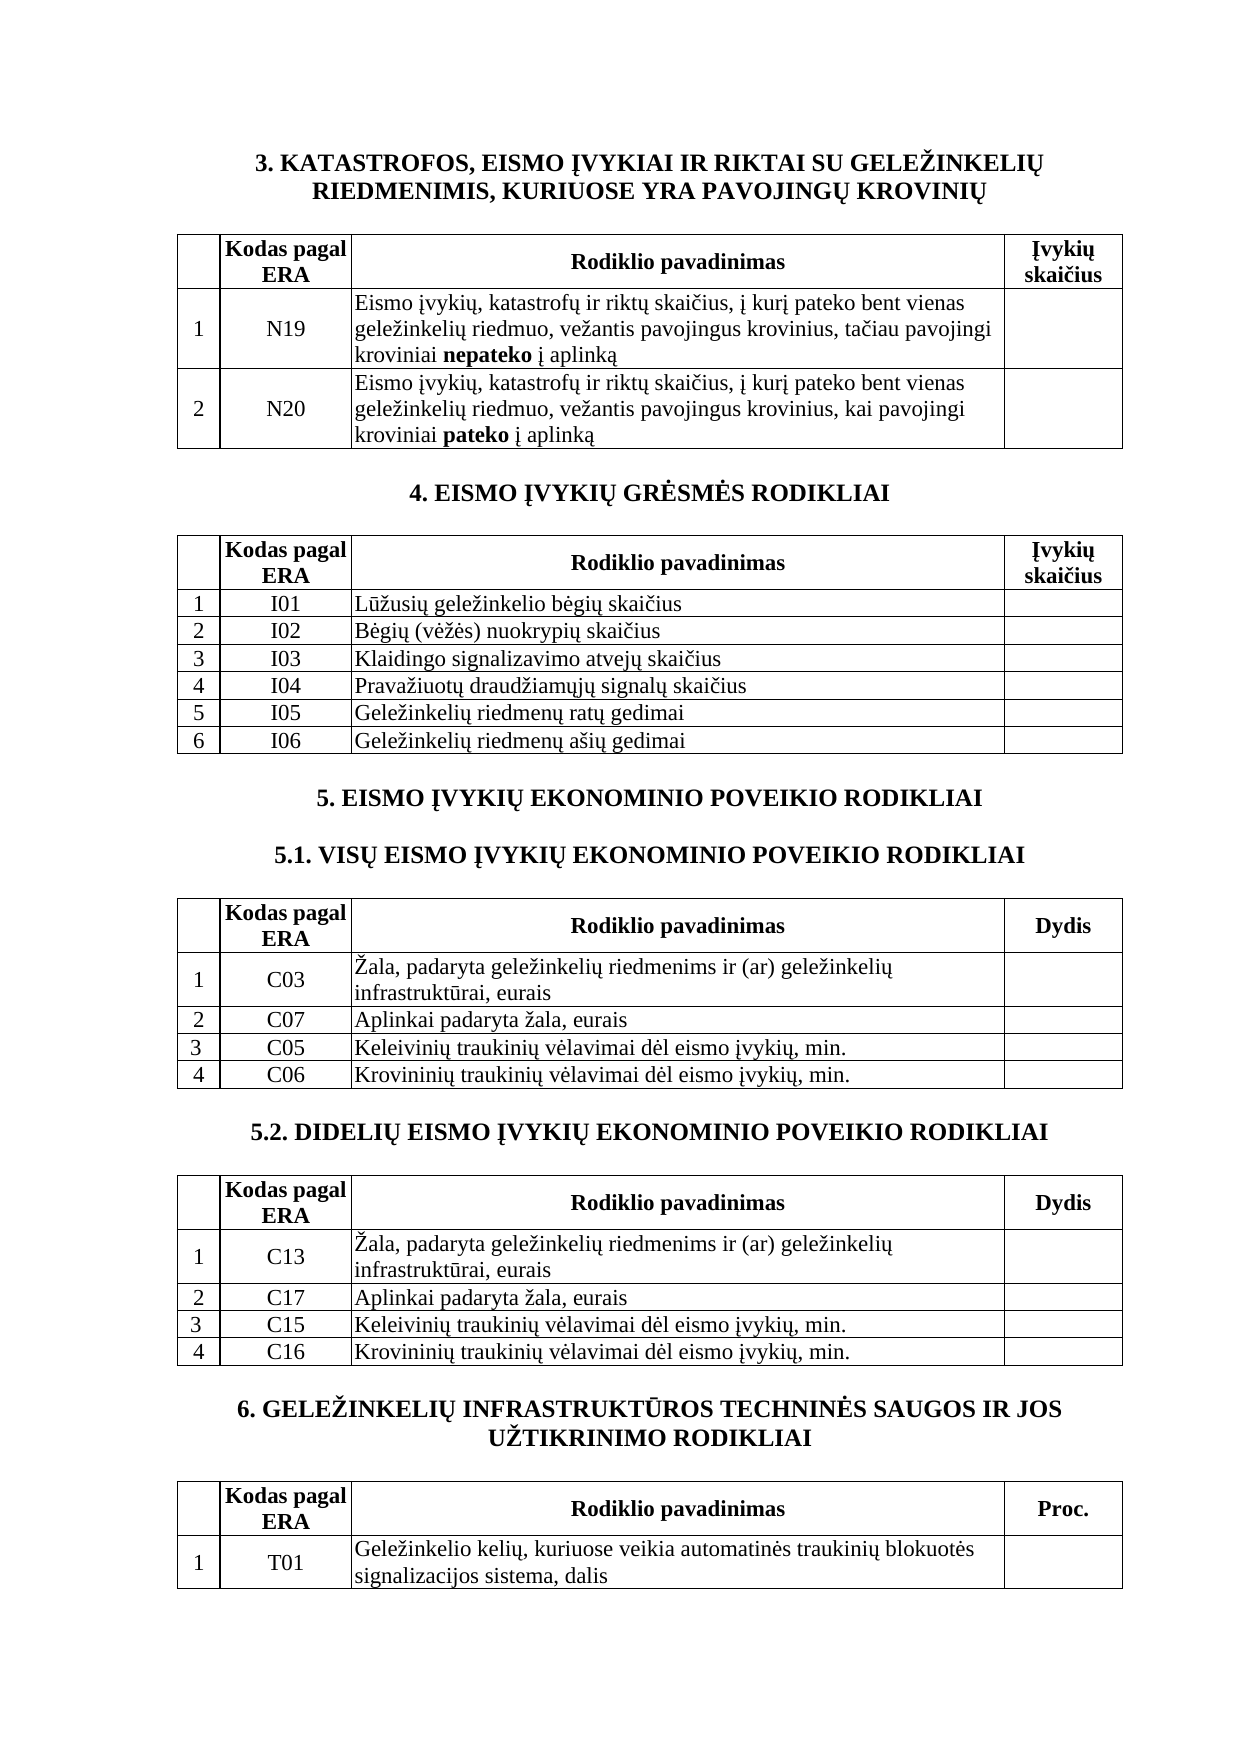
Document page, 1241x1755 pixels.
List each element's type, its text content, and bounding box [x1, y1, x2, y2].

table_cell 6 [178, 727, 219, 753]
table_cell I02 [221, 617, 351, 644]
table_cell Keleivinių traukinių vėlavimai dėl eismo įvykių, min. [352, 1034, 1004, 1060]
table_cell [1005, 1311, 1122, 1337]
table_cell [1005, 1034, 1122, 1060]
table_header Rodiklio pavadinimas [352, 536, 1004, 589]
table_header [178, 1482, 219, 1534]
table_cell Pravažiuotų draudžiamųjų signalų skaičius [352, 672, 1004, 698]
table_header Kodas pagal ERA [221, 1176, 351, 1229]
table_cell 2 [178, 1284, 219, 1310]
table_cell I05 [221, 700, 351, 726]
table_cell [1005, 1007, 1122, 1033]
table_cell [1005, 617, 1122, 644]
table_header Rodiklio pavadinimas [352, 1482, 1004, 1534]
table_cell [1005, 1284, 1122, 1310]
table_cell N19 [221, 289, 351, 368]
table_cell Krovininių traukinių vėlavimai dėl eismo įvykių, min. [352, 1338, 1004, 1365]
table_header Įvykių skaičius [1005, 536, 1122, 589]
table_header [178, 899, 219, 952]
table_header Rodiklio pavadinimas [352, 899, 1004, 952]
table_cell C17 [221, 1284, 351, 1310]
table_cell I04 [221, 672, 351, 698]
text 5.2. DIDELIŲ eismo įvykių ekonominio poveikio rodikliai [177, 1117, 1122, 1146]
table_cell Geležinkelių riedmenų ratų gedimai [352, 700, 1004, 726]
table_cell 2 [178, 1007, 219, 1033]
table_cell 4 [178, 672, 219, 698]
table_cell [1005, 590, 1122, 616]
table_header Įvykių skaičius [1005, 235, 1122, 288]
table_cell 1 [178, 1536, 219, 1588]
text 6. GELEŽINKELIŲ INFRASTRUKTŪROS TECHNINĖS SAUGOS IR JOS UŽTIKRINIMO RODIKLIAI [177, 1394, 1122, 1452]
table_cell Keleivinių traukinių vėlavimai dėl eismo įvykių, min. [352, 1311, 1004, 1337]
table_cell 1 [178, 590, 219, 616]
table_header [178, 1176, 219, 1229]
table_cell [1005, 672, 1122, 698]
table_cell [1005, 700, 1122, 726]
table_header Rodiklio pavadinimas [352, 1176, 1004, 1229]
table_header [178, 235, 219, 288]
table_cell [1005, 727, 1122, 753]
table_header Kodas pagal ERA [221, 1482, 351, 1534]
table_header Dydis [1005, 899, 1122, 952]
table_cell [1005, 1061, 1122, 1088]
text 5.1. Visų eismo įvykių ekonominio poveikio rodikliai [177, 841, 1122, 869]
table_cell N20 [221, 369, 351, 448]
table_cell 3 [178, 1034, 219, 1060]
table_cell [1005, 953, 1122, 1006]
text 4. EISMO ĮVYKIŲ GRĖSMĖS RODIKLIAI [177, 478, 1122, 506]
table_cell C07 [221, 1007, 351, 1033]
table_cell I01 [221, 590, 351, 616]
table_cell C15 [221, 1311, 351, 1337]
table_cell 2 [178, 617, 219, 644]
table_cell 4 [178, 1061, 219, 1088]
table_header Rodiklio pavadinimas [352, 235, 1004, 288]
table_cell 2 [178, 369, 219, 448]
table_cell [1005, 645, 1122, 671]
table_cell [1005, 1338, 1122, 1365]
table_cell C05 [221, 1034, 351, 1060]
table_cell Aplinkai padaryta žala, eurais [352, 1284, 1004, 1310]
table_cell Aplinkai padaryta žala, eurais [352, 1007, 1004, 1033]
table_header Kodas pagal ERA [221, 899, 351, 952]
table_cell Klaidingo signalizavimo atvejų skaičius [352, 645, 1004, 671]
table_header Proc. [1005, 1482, 1122, 1534]
table_cell [1005, 289, 1122, 368]
table_cell I06 [221, 727, 351, 753]
table_cell Eismo įvykių, katastrofų ir riktų skaičius, į kurį pateko bent vienas geležinkelių riedmuo, vežantis pavojingus krovinius, tačiau pavojingi kroviniai nepateko į aplinką [352, 289, 1004, 368]
table_cell 3 [178, 1311, 219, 1337]
table_cell Geležinkelių riedmenų ašių gedimai [352, 727, 1004, 753]
table_cell [1005, 1536, 1122, 1588]
table_cell [1005, 1230, 1122, 1282]
table_cell 5 [178, 700, 219, 726]
table_cell Krovininių traukinių vėlavimai dėl eismo įvykių, min. [352, 1061, 1004, 1088]
table_cell 3 [178, 645, 219, 671]
table_cell Eismo įvykių, katastrofų ir riktų skaičius, į kurį pateko bent vienas geležinkelių riedmuo, vežantis pavojingus krovinius, kai pavojingi kroviniai pateko į aplinką [352, 369, 1004, 448]
table_cell C16 [221, 1338, 351, 1365]
table_cell Geležinkelio kelių, kuriuose veikia automatinės traukinių blokuotės signalizacijos sistema, dalis [352, 1536, 1004, 1588]
table_cell Žala, padaryta geležinkelių riedmenims ir (ar) geležinkelių infrastruktūrai, eurais [352, 953, 1004, 1006]
table_header [178, 536, 219, 589]
table_header Kodas pagal ERA [221, 536, 351, 589]
table_cell Bėgių (vėžės) nuokrypių skaičius [352, 617, 1004, 644]
table_cell C13 [221, 1230, 351, 1282]
table_header Kodas pagal ERA [221, 235, 351, 288]
table_cell 1 [178, 289, 219, 368]
table_cell [1005, 369, 1122, 448]
text 5. EISMO ĮVYKIŲ EKONOMINIO POVEIKIO RODIKLIAI [177, 783, 1122, 812]
table_cell Lūžusių geležinkelio bėgių skaičius [352, 590, 1004, 616]
table_cell C06 [221, 1061, 351, 1088]
table_header Dydis [1005, 1176, 1122, 1229]
table_cell I03 [221, 645, 351, 671]
table_cell 1 [178, 953, 219, 1006]
table_cell T01 [221, 1536, 351, 1588]
table_cell 4 [178, 1338, 219, 1365]
text 3. katastrofos, EISMO ĮVYKIAI ir riktai SU GELEŽINKELIŲ RIEDMENIMIS, KURIUOSE YRA PAVOJINGŲ KROVINIŲ [177, 148, 1122, 205]
table_cell Žala, padaryta geležinkelių riedmenims ir (ar) geležinkelių infrastruktūrai, eurais [352, 1230, 1004, 1282]
table_cell C03 [221, 953, 351, 1006]
table_cell 1 [178, 1230, 219, 1282]
